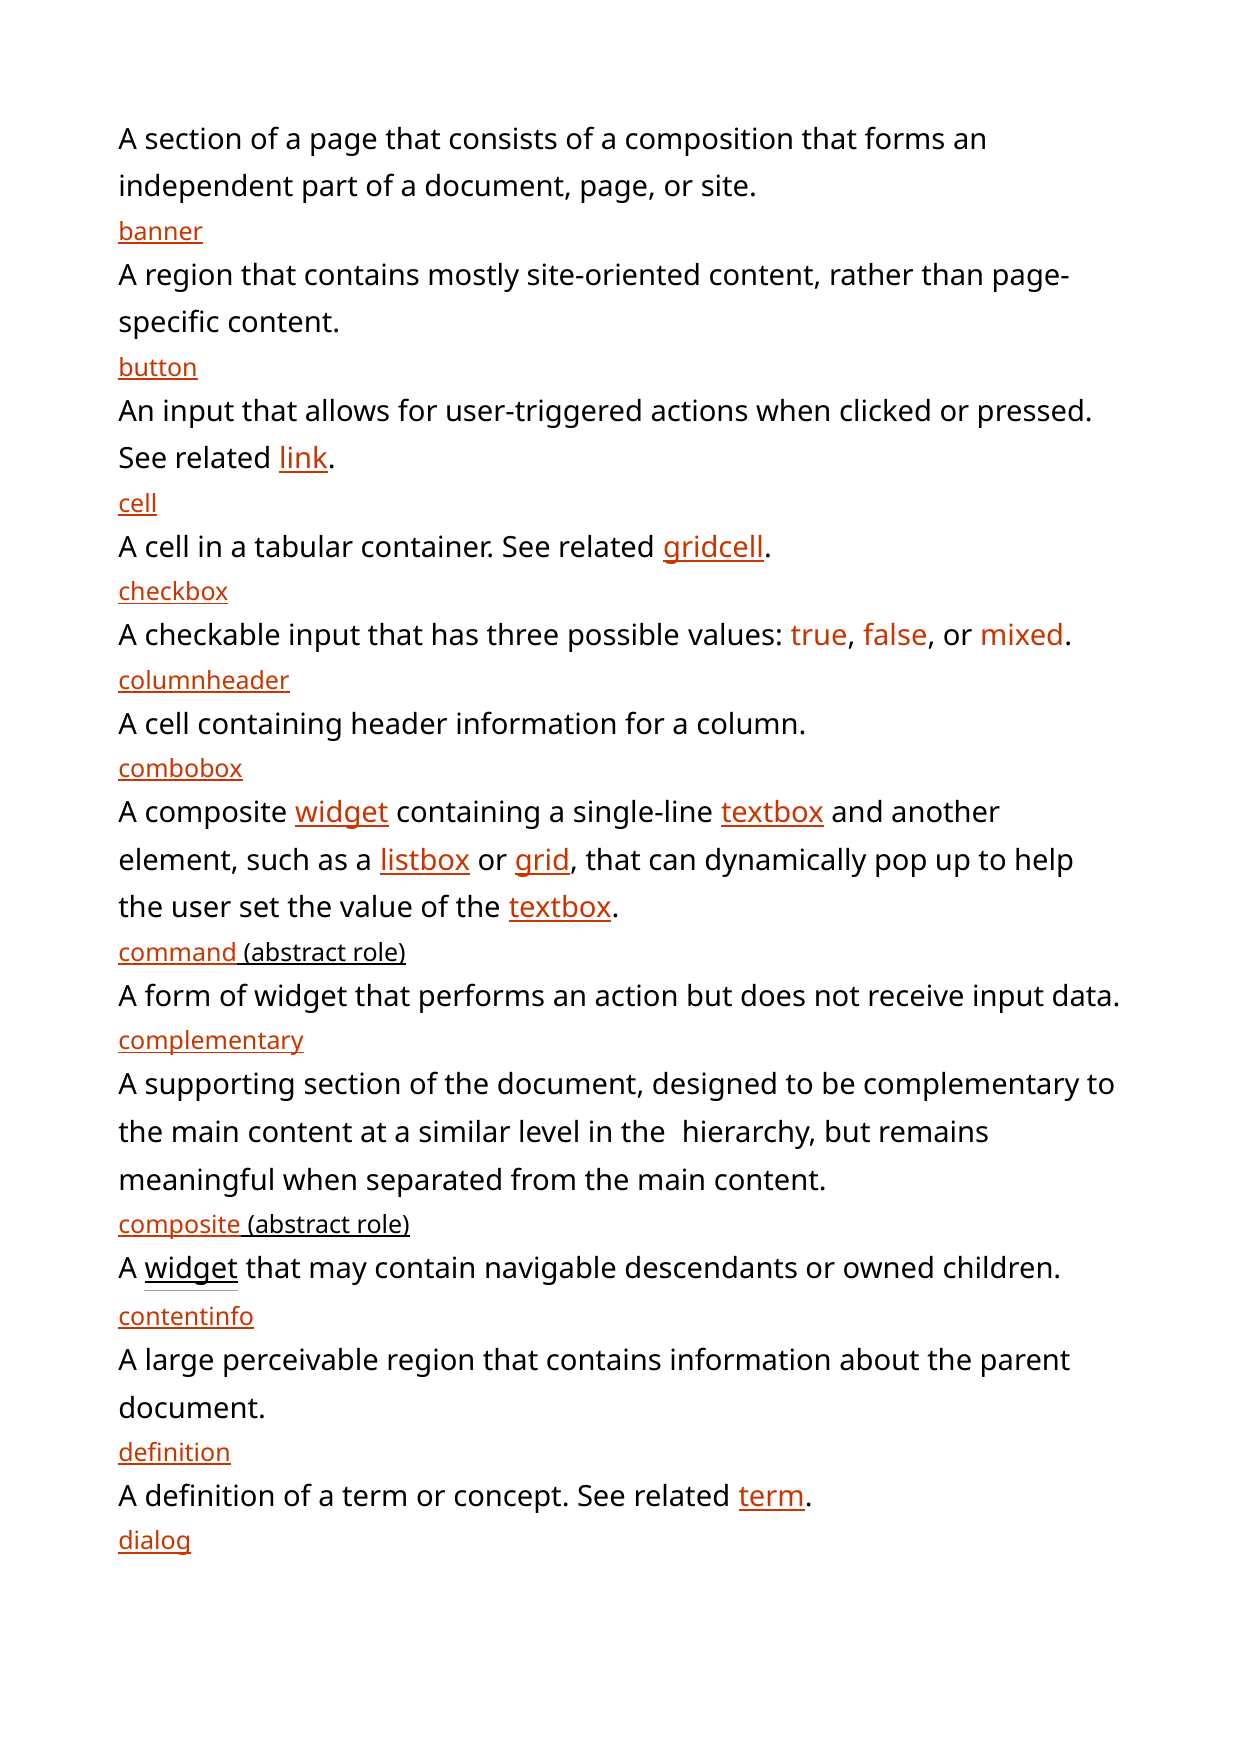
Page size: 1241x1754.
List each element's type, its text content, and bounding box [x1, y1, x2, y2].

subtitle cell [118, 485, 1122, 519]
subtitle button [118, 349, 1122, 383]
list An input that allows for user-triggered actions when clicked or pressed. See related link. [118, 390, 1122, 477]
list A region that contains mostly site-oriented content, rather than page-specific content. [118, 254, 1122, 341]
subtitle command (abstract role) [118, 934, 1122, 968]
list A composite widget containing a single-line textbox and another element, such as a listbox or grid, that can dynamically pop up to help the user set the value of the textbox. [118, 792, 1122, 926]
subtitle banner [118, 213, 1122, 247]
list A widget that may contain navigable descendants or owned children. [118, 1247, 1122, 1290]
subtitle combobox [118, 751, 1122, 785]
subtitle dialog [118, 1523, 1122, 1557]
list A section of a page that consists of a composition that forms an independent part of a document, page, or site. [118, 118, 1122, 205]
list A large perceivable region that contains information about the parent document. [118, 1339, 1122, 1427]
list A cell in a tabular container. See related gridcell. [118, 526, 1122, 566]
subtitle checkbox [118, 574, 1122, 608]
subtitle contentinfo [118, 1298, 1122, 1333]
list A cell containing header information for a column. [118, 703, 1122, 743]
list A definition of a term or concept. See related term. [118, 1475, 1122, 1515]
list A checkable input that has three possible values: true, false, or mixed. [118, 615, 1122, 654]
list A supporting section of the document, designed to be complementary to the main content at a similar level in the hierarchy, but remains meaningful when separated from the main content. [118, 1064, 1122, 1198]
subtitle composite (abstract role) [118, 1206, 1122, 1241]
subtitle definition [118, 1434, 1122, 1469]
list A form of widget that performs an action but does not receive input data. [118, 975, 1122, 1015]
subtitle columnheader [118, 662, 1122, 696]
subtitle complementary [118, 1023, 1122, 1057]
